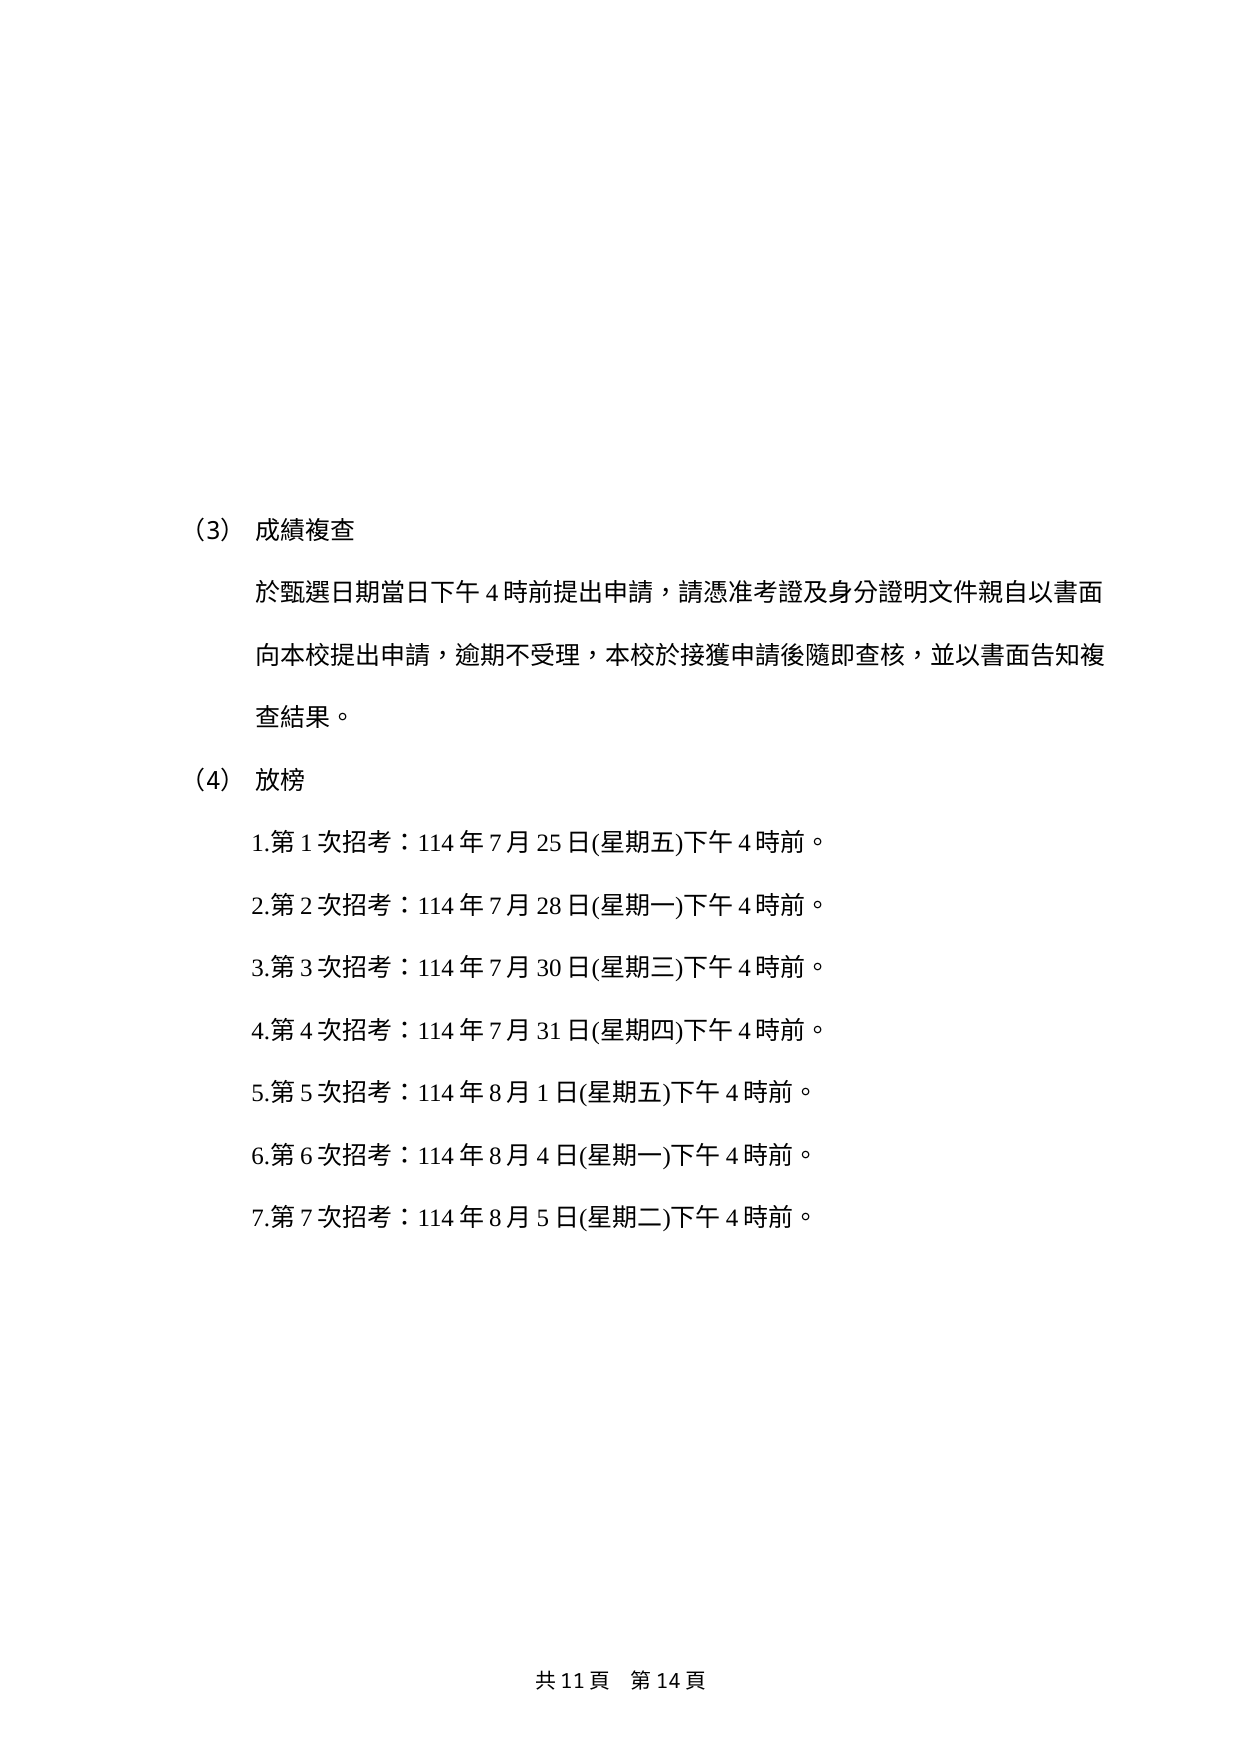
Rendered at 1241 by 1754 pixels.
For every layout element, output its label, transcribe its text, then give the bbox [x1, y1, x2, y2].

text 1.第1次招考：114年7月25日(星期五)下午4時前。 [251, 799, 1122, 862]
text 於甄選日期當日下午4時前提出申請，請憑准考證及身分證明文件親自以書面向本校提出申請，逾期不受理，本校於接獲申請後隨即查核，並以書面告知複查結果。 [256, 549, 1122, 737]
text 7.第7次招考：114年8月5日(星期二)下午4時前。 [251, 1174, 1122, 1237]
text 3.第3次招考：114年7月30日(星期三)下午4時前。 [251, 924, 1122, 987]
list 放榜 [181, 737, 1122, 799]
text 4.第4次招考：114年7月31日(星期四)下午4時前。 [251, 987, 1122, 1049]
text 2.第2次招考：114年7月28日(星期一)下午4時前。 [251, 862, 1122, 924]
text 5.第5次招考：114年8月1日(星期五)下午4時前。 [251, 1049, 1122, 1112]
list 成績複查 [181, 487, 1122, 549]
text 6.第6次招考：114年8月4日(星期一)下午4時前。 [251, 1112, 1122, 1174]
